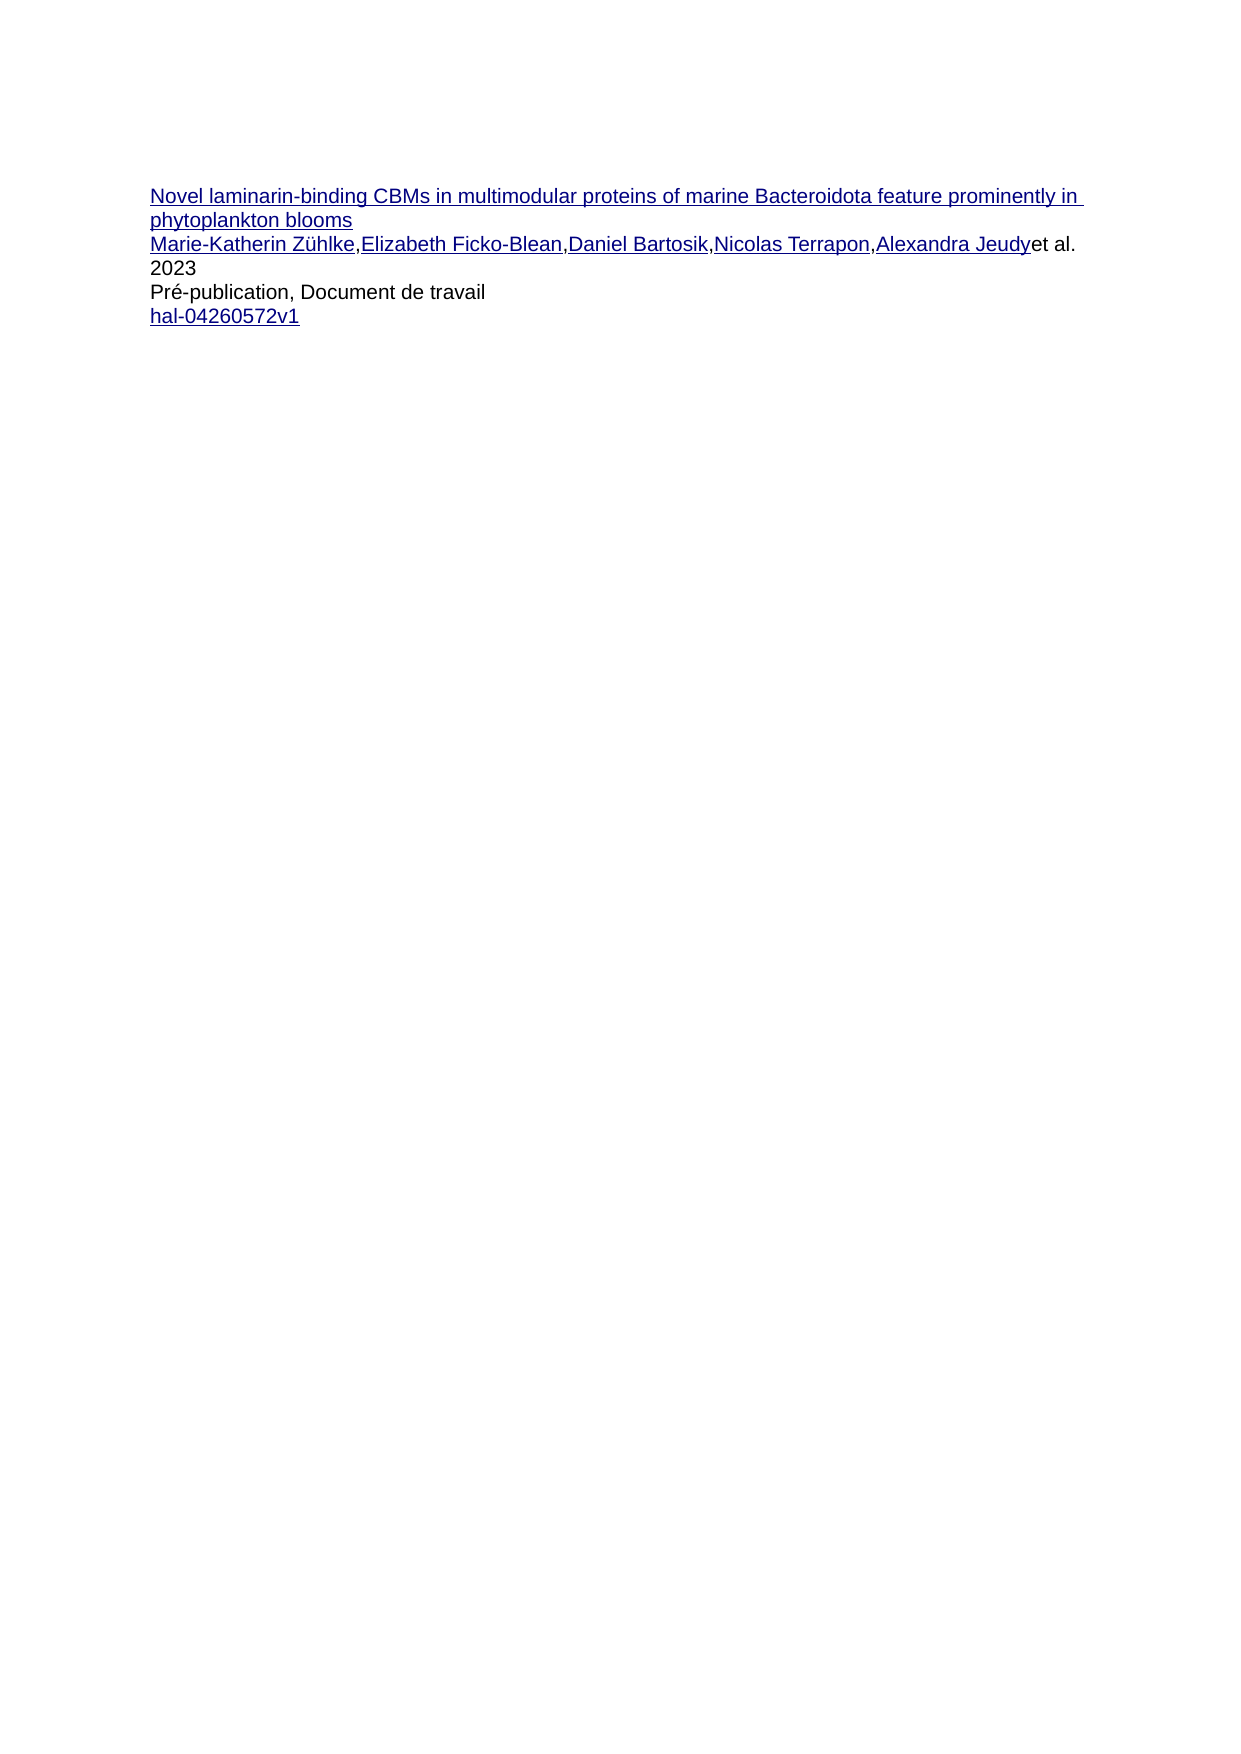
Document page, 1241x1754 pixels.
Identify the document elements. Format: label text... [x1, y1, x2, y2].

table_header Novel laminarin-binding CBMs in multimodular proteins of marine Bacteroidota feature prominently in phytoplankton blooms Marie-Katherin Zühlke,Elizabeth Ficko-Blean,Daniel Bartosik,Nicolas Terrapon,Alexandra Jeudyet al. 2023 Pré-publication, Document de travail hal-04260572v1 [150, 184, 1090, 328]
